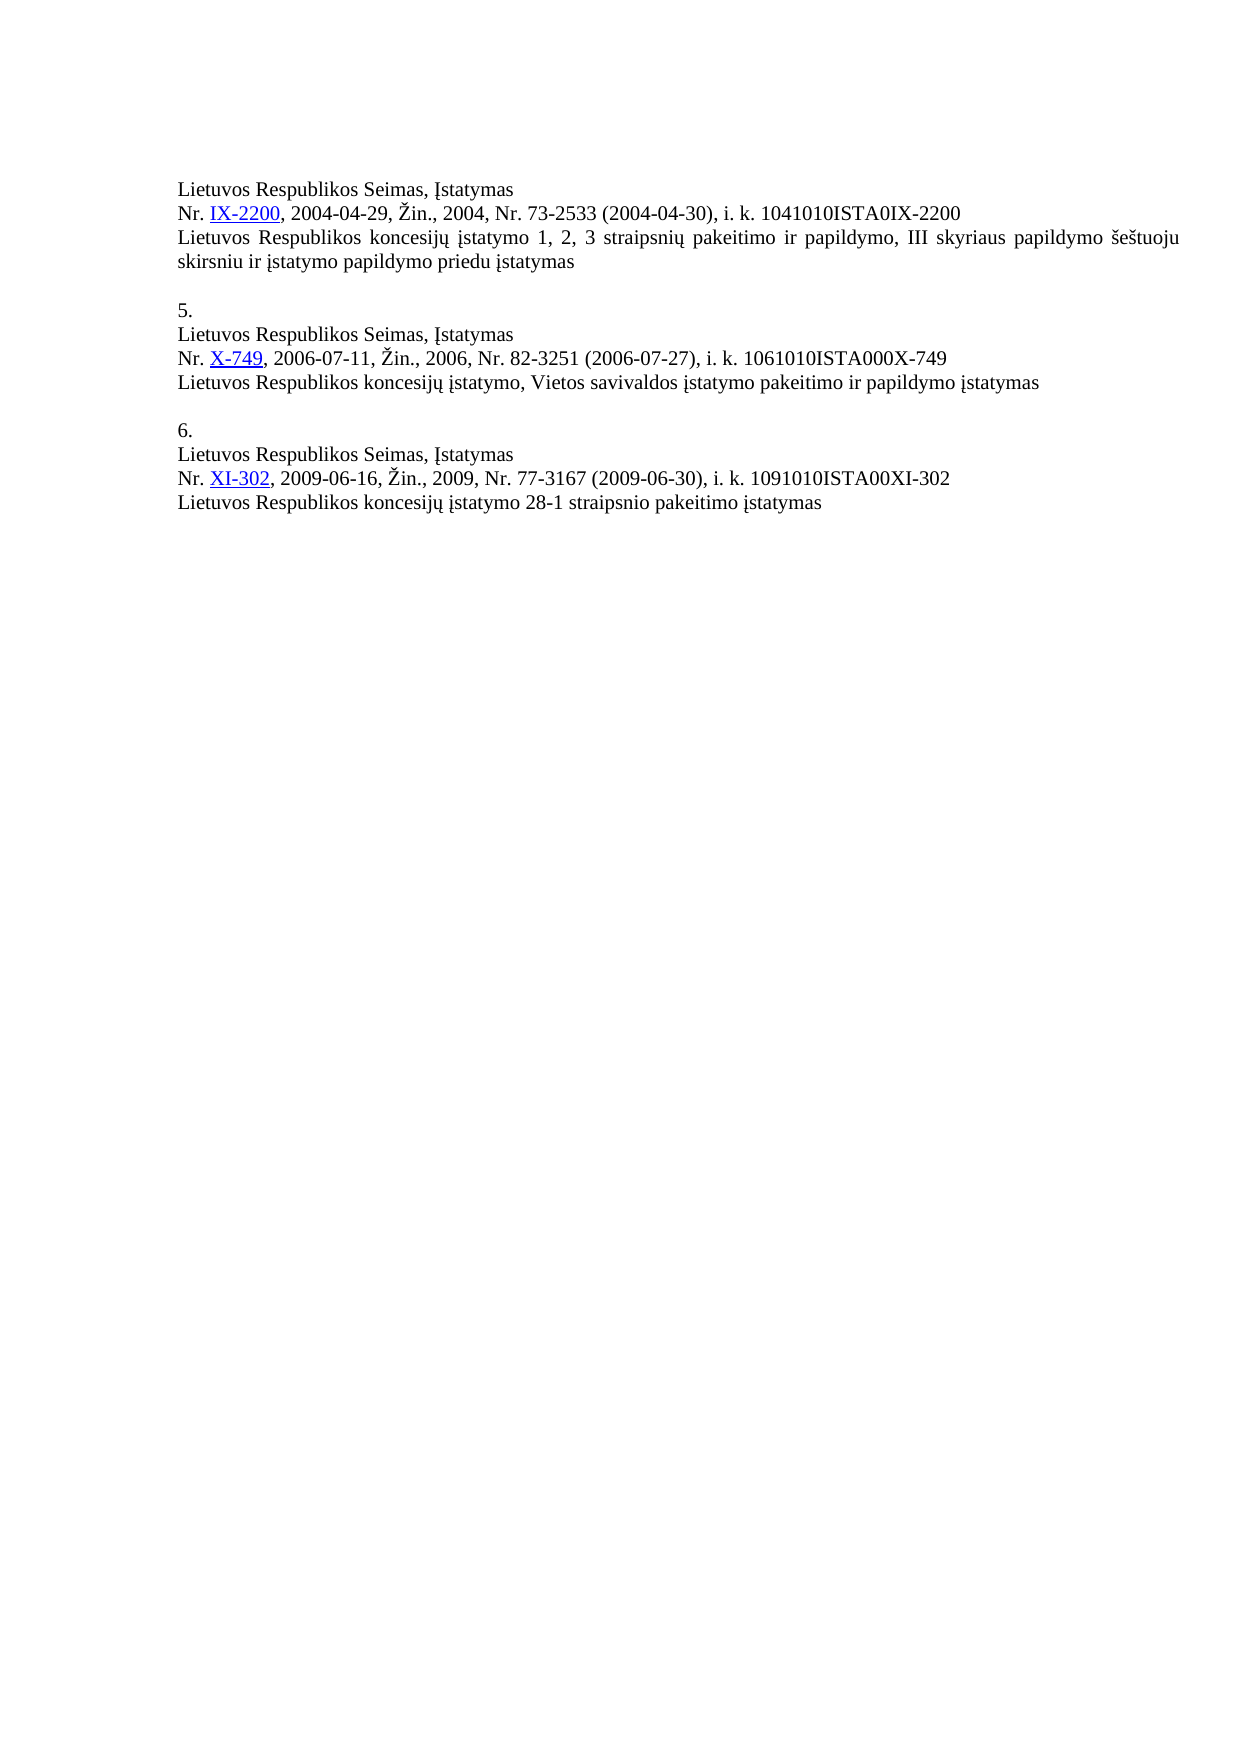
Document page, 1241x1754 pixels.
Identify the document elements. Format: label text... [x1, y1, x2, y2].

text Nr. XI-302, 2009-06-16, Žin., 2009, Nr. 77-3167 (2009-06-30), i. k. 1091010ISTA00XI-302 [177, 466, 1181, 490]
text 5. [177, 297, 1181, 322]
text Nr. IX-2200, 2004-04-29, Žin., 2004, Nr. 73-2533 (2004-04-30), i. k. 1041010ISTA0IX-2200 [177, 201, 1181, 225]
text Lietuvos Respublikos Seimas, Įstatymas [177, 322, 1181, 346]
text Lietuvos Respublikos Seimas, Įstatymas [177, 177, 1181, 201]
text Lietuvos Respublikos koncesijų įstatymo, Vietos savivaldos įstatymo pakeitimo ir papildymo įstatymas [177, 370, 1181, 394]
text 6. [177, 418, 1181, 442]
text Nr. X-749, 2006-07-11, Žin., 2006, Nr. 82-3251 (2006-07-27), i. k. 1061010ISTA000X-749 [177, 346, 1181, 370]
text Lietuvos Respublikos koncesijų įstatymo 1, 2, 3 straipsnių pakeitimo ir papildymo, III skyriaus papildymo šeštuoju skirsniu ir įstatymo papildymo priedu įstatymas [177, 225, 1181, 273]
text Lietuvos Respublikos Seimas, Įstatymas [177, 442, 1181, 466]
text Lietuvos Respublikos koncesijų įstatymo 28-1 straipsnio pakeitimo įstatymas [177, 490, 1181, 514]
